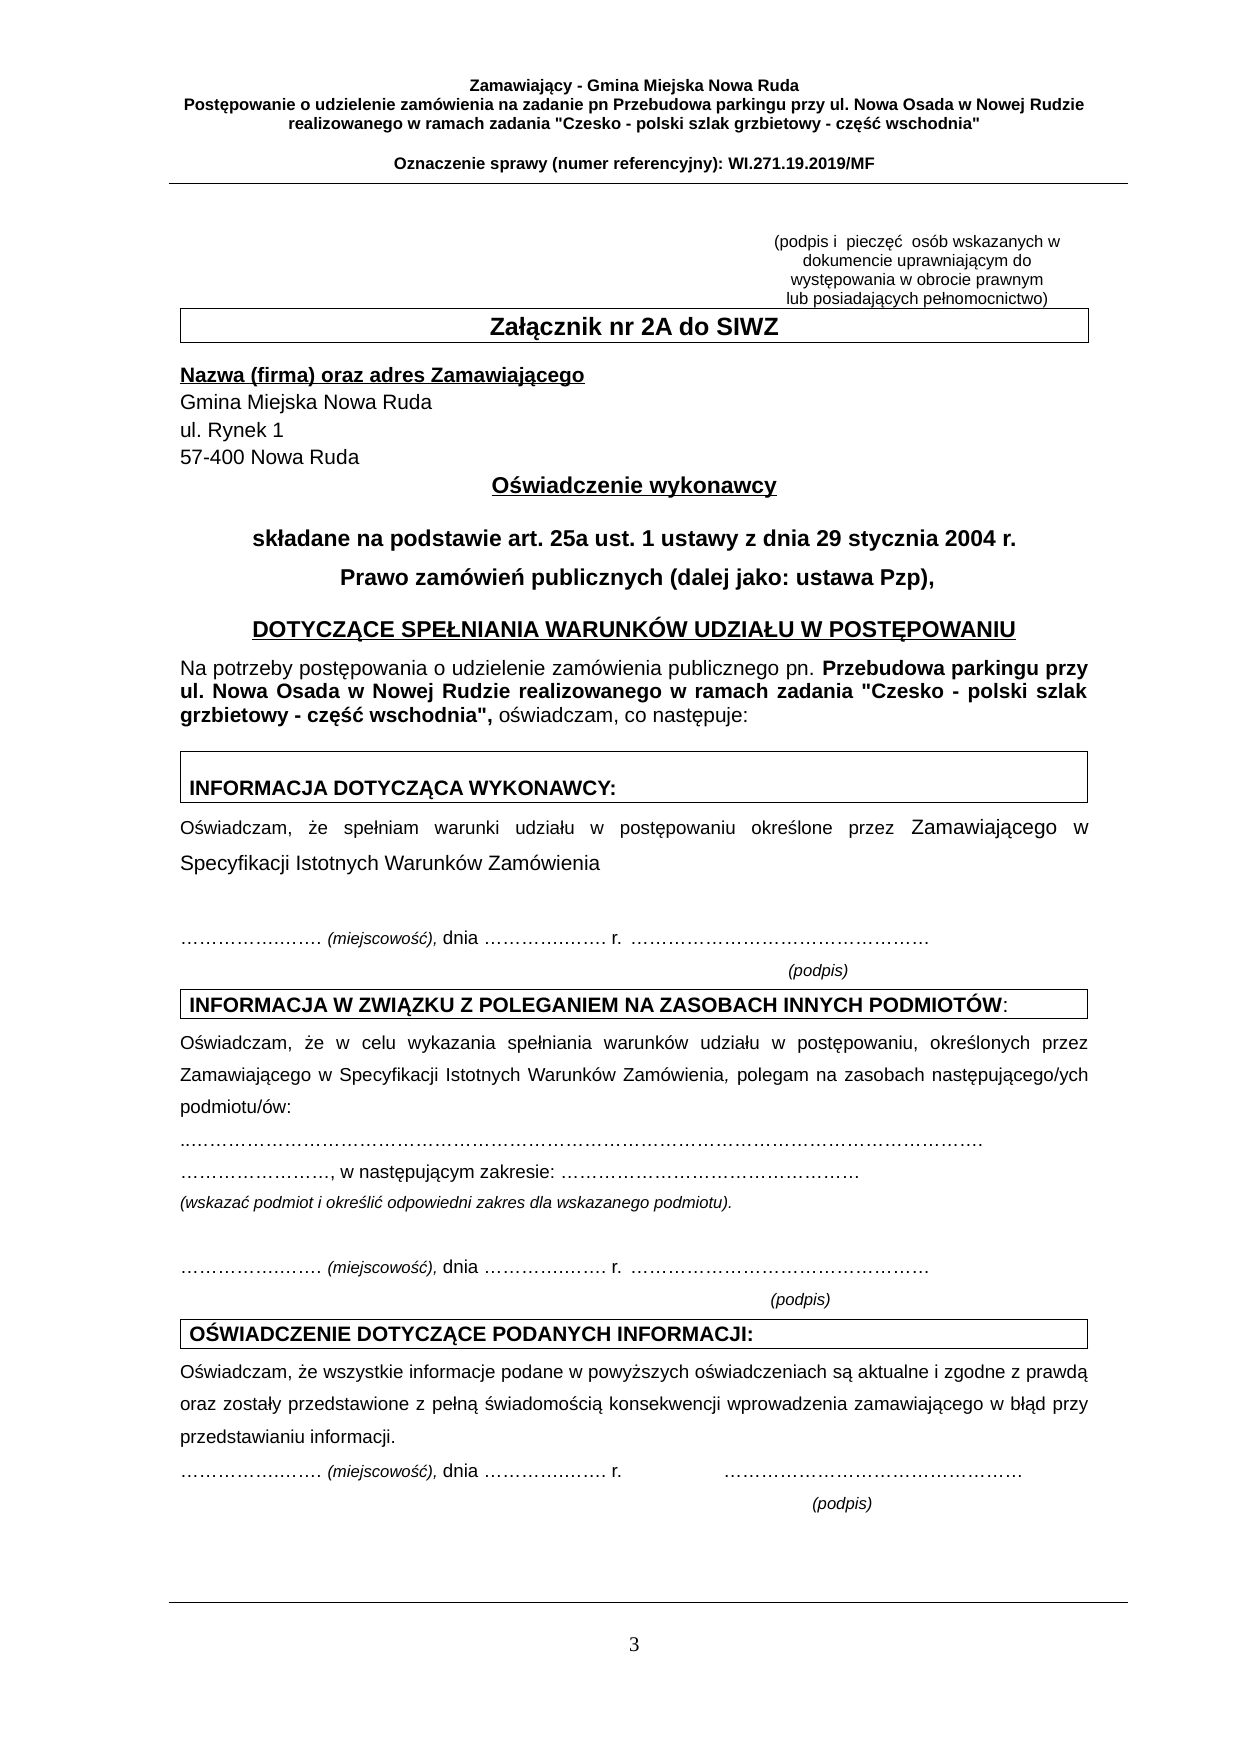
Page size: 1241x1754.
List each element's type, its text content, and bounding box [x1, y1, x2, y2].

text Oświadczam, że wszystkie informacje podane w powyższych oświadczeniach są aktualne i zgodne z prawdą oraz zostały przedstawione z pełną świadomością konsekwencji wprowadzenia zamawiającego w błąd przy przedstawianiu informacji. [180, 1361, 1088, 1447]
text Załącznik nr 2A do SIWZ [181, 309, 1088, 342]
text Prawo zamówień publicznych (dalej jako: ustawa Pzp), [180, 564, 1088, 590]
text Oświadczam, że spełniam warunki udziału w postępowaniu określone przez Zamawiającego w Specyfikacji Istotnych Warunków Zamówienia [180, 815, 1088, 875]
text OŚWIADCZENIE DOTYCZĄCE PODANYCH INFORMACJI: [181, 1320, 1087, 1348]
text Nazwa (firma) oraz adres Zamawiającego [180, 362, 1100, 386]
text (podpis) [770, 1494, 1088, 1513]
text …………….……. (miejscowość), dnia ………….……. r. ………………………………………… [180, 925, 1088, 949]
text …………….……. (miejscowość), dnia ………….……. r. ………………………………………… [180, 1458, 1088, 1482]
text (podpis) [770, 1290, 1088, 1309]
text ..……………………………………………………………………………………………………………….……………………, w następującym zakresie: ………………………………………… [180, 1128, 1088, 1182]
text (wskazać podmiot i określić odpowiedni zakres dla wskazanego podmiotu). [180, 1193, 1088, 1212]
text (podpis) [756, 961, 1088, 980]
text Na potrzeby postępowania o udzielenie zamówienia publicznego pn. Przebudowa parkingu przy ul. Nowa Osada w Nowej Rudzie realizowanego w ramach zadania "Czesko - polski szlak grzbietowy - część wschodnia", oświadczam, co następuje: [180, 655, 1088, 727]
text DOTYCZĄCE SPEŁNIANIA WARUNKÓW UDZIAŁU W POSTĘPOWANIU [180, 616, 1088, 642]
text (podpis i pieczęć osób wskazanych w dokumencie uprawniającym do występowania w obrocie prawnym [751, 232, 1083, 289]
text Gmina Miejska Nowa Ruda [180, 390, 1100, 414]
text składane na podstawie art. 25a ust. 1 ustawy z dnia 29 stycznia 2004 r. [180, 524, 1088, 551]
text lub posiadających pełnomocnictwo) [751, 289, 1083, 308]
text INFORMACJA DOTYCZĄCA WYKONAWCY: [181, 773, 1087, 802]
text …………….……. (miejscowość), dnia ………….……. r. ………………………………………… [180, 1254, 1088, 1278]
text INFORMACJA W ZWIĄZKU Z POLEGANIEM NA ZASOBACH INNYCH PODMIOTÓW: [181, 990, 1087, 1018]
text Oświadczenie wykonawcy [180, 472, 1088, 499]
text ul. Rynek 1 [180, 417, 1100, 441]
text 57-400 Nowa Ruda [180, 445, 1100, 469]
text Oświadczam, że w celu wykazania spełniania warunków udziału w postępowaniu, określonych przez Zamawiającego w Specyfikacji Istotnych Warunków Zamówienia, polegam na zasobach następującego/ych podmiotu/ów: [180, 1032, 1088, 1118]
